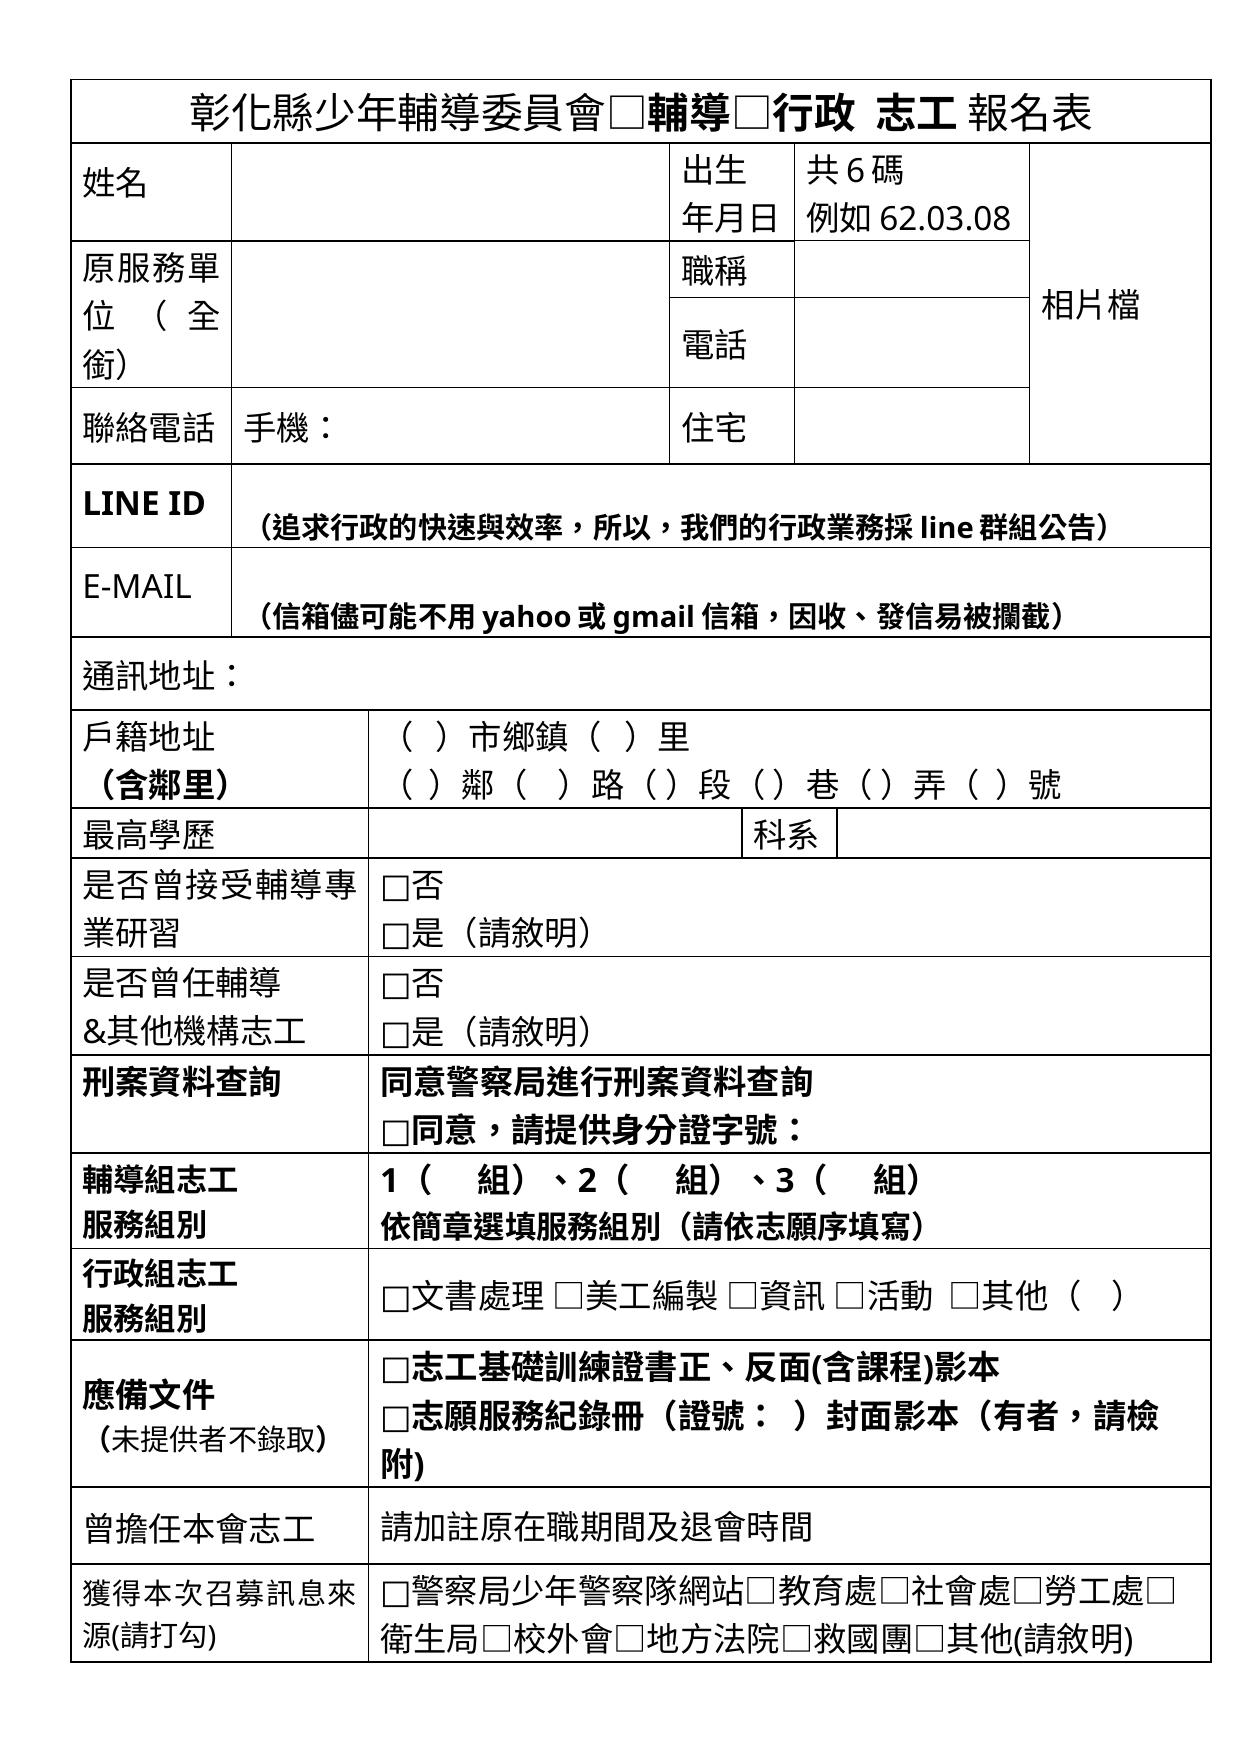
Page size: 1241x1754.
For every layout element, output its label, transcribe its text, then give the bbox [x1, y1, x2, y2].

table_cell 獲得本次召募訊息來源(請打勾) [72, 1565, 368, 1661]
table_cell 手機： [232, 388, 669, 463]
table_cell 是否曾任輔導 &其他機構志工 [72, 957, 368, 1054]
table_cell [838, 809, 1210, 857]
table_cell 職稱 [670, 242, 794, 297]
table_cell □文書處理 □美工編製 □資訊 □活動 □其他（ ） [369, 1249, 1210, 1339]
table_cell [232, 144, 669, 240]
table_cell （信箱儘可能不用yahoo或gmail信箱，因收、發信易被攔截） [232, 548, 1210, 636]
table_cell □警察局少年警察隊網站□教育處□社會處□勞工處□衛生局□校外會□地方法院□救國團□其他(請敘明) [369, 1565, 1210, 1661]
table_cell 聯絡電話 [72, 388, 231, 463]
table_cell （追求行政的快速與效率，所以，我們的行政業務採line群組公告） [232, 465, 1210, 547]
table_cell [369, 809, 741, 857]
table_cell [232, 242, 669, 387]
table_cell 請加註原在職期間及退會時間 [369, 1488, 1210, 1563]
table_cell E-MAIL [72, 548, 231, 636]
table_cell 最高學歷 [72, 809, 368, 857]
table_cell 共6碼 例如62.03.08 [795, 144, 1029, 240]
table_cell □志工基礎訓練證書正、反面(含課程)影本 □志願服務紀錄冊（證號： ）封面影本（有者，請檢附) [369, 1341, 1210, 1486]
table_cell [795, 388, 1029, 463]
table_cell 住宅 [670, 388, 794, 463]
table_cell （ ）市鄉鎮（ ）里 （ ）鄰（ ）路（ ）段（ ）巷（ ）弄（ ）號 [369, 711, 1210, 807]
table_cell 戶籍地址 （含鄰里） [72, 711, 368, 807]
table_cell 科系 [743, 809, 836, 857]
table_cell 相片檔 [1030, 144, 1210, 463]
table_cell [795, 241, 1029, 297]
table_cell 1（ 組）、2（ 組）、3（ 組） 依簡章選填服務組別（請依志願序填寫） [369, 1154, 1210, 1247]
table_cell □否 □是（請敘明） [369, 957, 1210, 1054]
table_cell 曾擔任本會志工 [72, 1488, 368, 1563]
table_cell □否 □是（請敘明） [369, 859, 1210, 956]
table_cell 應備文件 （未提供者不錄取） [72, 1341, 368, 1486]
table_header 彰化縣少年輔導委員會□輔導□行政 志工 報名表 [72, 80, 1210, 142]
table_cell 是否曾接受輔導專業研習 [72, 859, 368, 956]
table_cell 行政組志工 服務組別 [72, 1249, 368, 1339]
table_cell 出生 年月日 [670, 144, 794, 240]
table_cell 輔導組志工 服務組別 [72, 1154, 368, 1247]
table_cell 原服務單位（全銜） [72, 242, 231, 387]
table_cell 姓名 [72, 144, 231, 240]
table_cell LINE ID [72, 465, 231, 547]
table_cell 電話 [670, 298, 794, 387]
table_cell 刑案資料查詢 [72, 1056, 368, 1152]
table_cell 同意警察局進行刑案資料查詢 □同意，請提供身分證字號： [369, 1056, 1210, 1152]
table_cell [795, 298, 1029, 387]
table_cell 通訊地址： [72, 638, 1210, 709]
